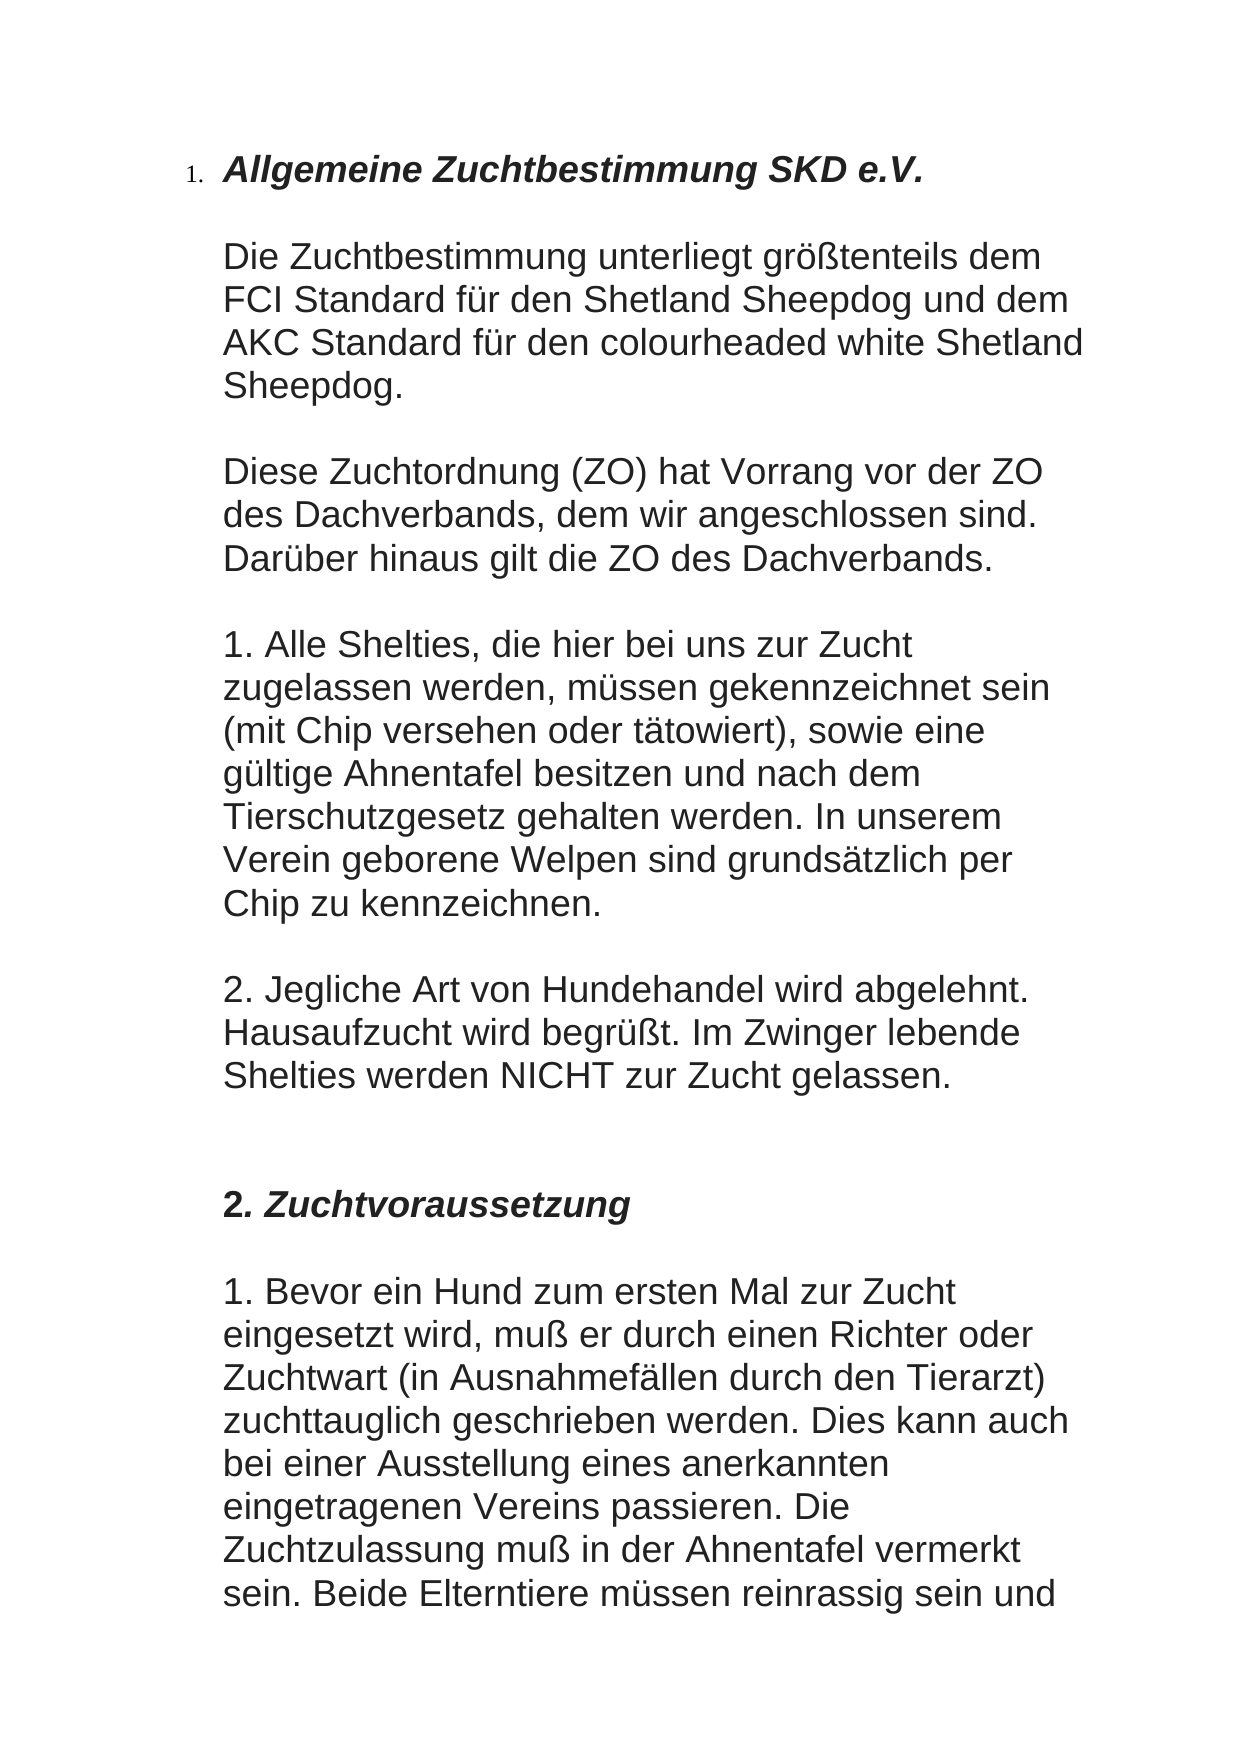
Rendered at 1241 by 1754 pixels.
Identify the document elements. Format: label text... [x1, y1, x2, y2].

list Allgemeine Zuchtbestimmung SKD e.V. Die Zuchtbestimmung unterliegt größtenteils dem FCI Standard für den Shetland Sheepdog und dem AKC Standard für den colourheaded white Shetland Sheepdog. Diese Zuchtordnung (ZO) hat Vorrang vor der ZO des Dachverbands, dem wir angeschlossen sind. Darüber hinaus gilt die ZO des Dachverbands. 1. Alle Shelties, die hier bei uns zur Zucht zugelassen werden, müssen gekennzeichnet sein (mit Chip versehen oder tätowiert), sowie eine gültige Ahnentafel besitzen und nach dem Tierschutzgesetz gehalten werden. In unserem Verein geborene Welpen sind grundsätzlich per Chip zu kennzeichnen. 2. Jegliche Art von Hundehandel wird abgelehnt. Hausaufzucht wird begrüßt. Im Zwinger lebende Shelties werden NICHT zur Zucht gelassen. 2. Zuchtvoraussetzung 1. Bevor ein Hund zum ersten Mal zur Zucht eingesetzt wird, muß er durch einen Richter oder Zuchtwart (in Ausnahmefällen durch den Tierarzt) zuchttauglich geschrieben werden. Dies kann auch bei einer Ausstellung eines anerkannten eingetragenen Vereins passieren. Die Zuchtzulassung muß in der Ahnentafel vermerkt sein. Beide Elterntiere müssen reinrassig sein und [185, 148, 1093, 1614]
